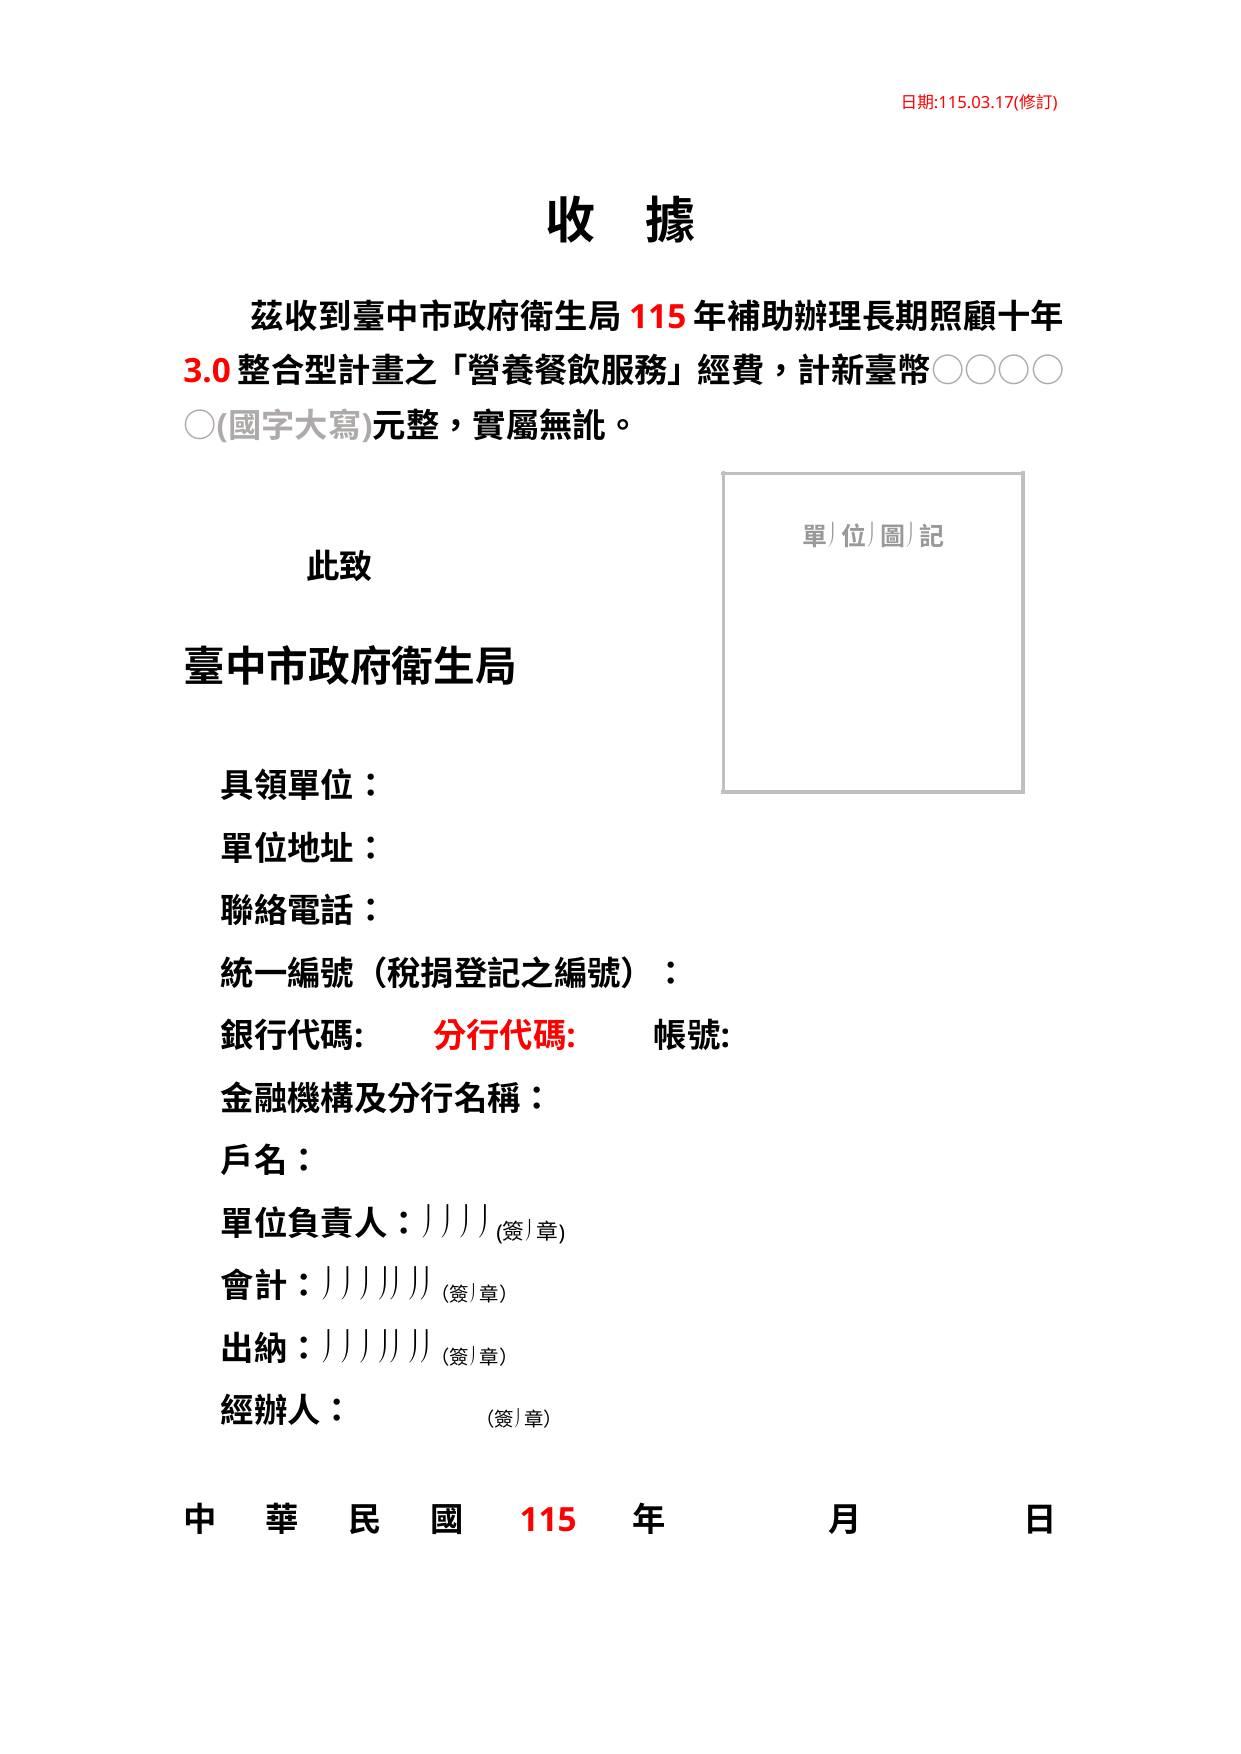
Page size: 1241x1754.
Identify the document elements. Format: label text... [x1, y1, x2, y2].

text 銀行代碼: 分行代碼: 帳號: [221, 998, 1057, 1060]
text 聯絡電話： [221, 873, 1057, 935]
text 統一編號（稅捐登記之編號）： [221, 935, 1057, 998]
text 單位負責人：    (簽 章) [221, 1185, 1057, 1248]
text 單 位 圖 記 [740, 517, 1006, 553]
text 出納：    （簽 章） [221, 1310, 1057, 1373]
text 收 據 [183, 202, 1057, 248]
text 茲收到臺中市政府衛生局115年補助辦理長期照顧十年3.0整合型計畫之「營養餐飲服務」經費，計新臺幣○○○○○(國字大寫)元整，實屬無訛。 [183, 285, 1064, 448]
text 單位地址： [221, 810, 1057, 873]
text 中華民國115年 月 日 [183, 1493, 1057, 1541]
text 此致 [239, 539, 721, 588]
text 具領單位： [221, 748, 1057, 810]
text 戶名： [221, 1123, 1057, 1185]
text 會計：    （簽 章） [221, 1248, 1057, 1310]
text 金融機構及分行名稱： [221, 1060, 1057, 1123]
text 經辦人： （簽 章） [221, 1373, 1057, 1435]
text 臺中市政府衛生局 [183, 633, 721, 693]
